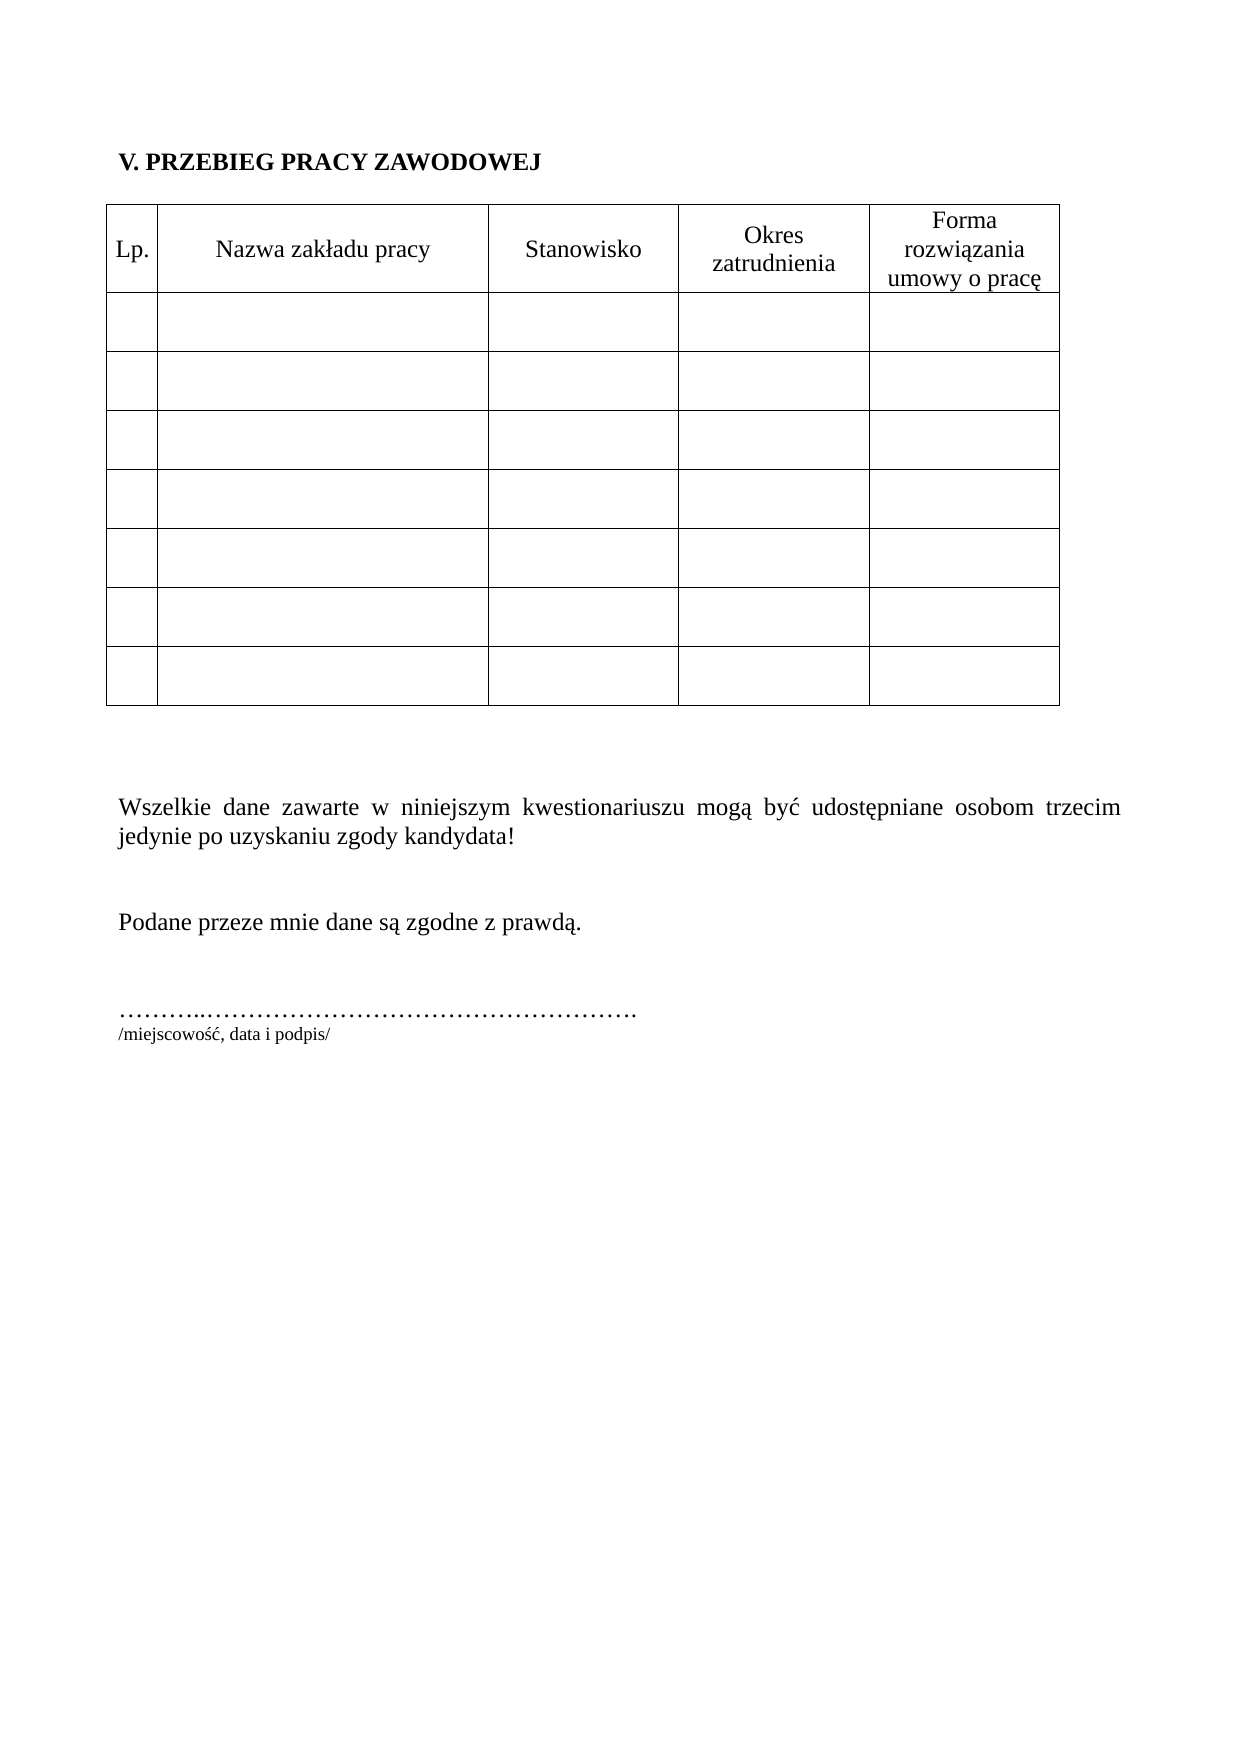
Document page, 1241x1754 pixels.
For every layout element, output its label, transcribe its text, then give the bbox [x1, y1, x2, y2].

text V. PRZEBIEG PRACY ZAWODOWEJ [118, 147, 1122, 176]
table_header Stanowisko [489, 205, 678, 292]
table_cell [107, 647, 157, 705]
table_cell [679, 470, 869, 528]
table_cell [158, 411, 488, 469]
table_cell [870, 588, 1059, 646]
table_header Okres zatrudnienia [679, 205, 869, 292]
table_cell [870, 411, 1059, 469]
table_cell [107, 529, 157, 587]
table_cell [870, 529, 1059, 587]
table_cell [489, 470, 678, 528]
table_cell [158, 352, 488, 410]
text ………..……………………………………………. [118, 994, 1122, 1022]
table_cell [870, 352, 1059, 410]
table_cell [679, 293, 869, 351]
table_cell [107, 411, 157, 469]
table_cell [489, 588, 678, 646]
table_header Forma rozwiązania umowy o pracę [870, 205, 1059, 292]
text Podane przeze mnie dane są zgodne z prawdą. [118, 907, 1122, 936]
table_cell [489, 647, 678, 705]
text /miejscowość, data i podpis/ [118, 1022, 1122, 1044]
table_header Lp. [107, 205, 157, 292]
table_cell [158, 588, 488, 646]
table_header Nazwa zakładu pracy [158, 205, 488, 292]
table_cell [158, 293, 488, 351]
table_cell [489, 529, 678, 587]
table_cell [870, 293, 1059, 351]
table_cell [158, 470, 488, 528]
table_cell [870, 647, 1059, 705]
table_cell [107, 470, 157, 528]
table_cell [489, 411, 678, 469]
table_cell [679, 411, 869, 469]
table_cell [158, 647, 488, 705]
table_cell [679, 647, 869, 705]
text Wszelkie dane zawarte w niniejszym kwestionariuszu mogą być udostępniane osobom trzecim jedynie po uzyskaniu zgody kandydata! [118, 792, 1122, 850]
table_cell [107, 588, 157, 646]
table_cell [679, 588, 869, 646]
table_cell [489, 293, 678, 351]
table_cell [107, 293, 157, 351]
table_cell [870, 470, 1059, 528]
table_cell [107, 352, 157, 410]
table_cell [158, 529, 488, 587]
table_cell [489, 352, 678, 410]
table_cell [679, 352, 869, 410]
table_cell [679, 529, 869, 587]
